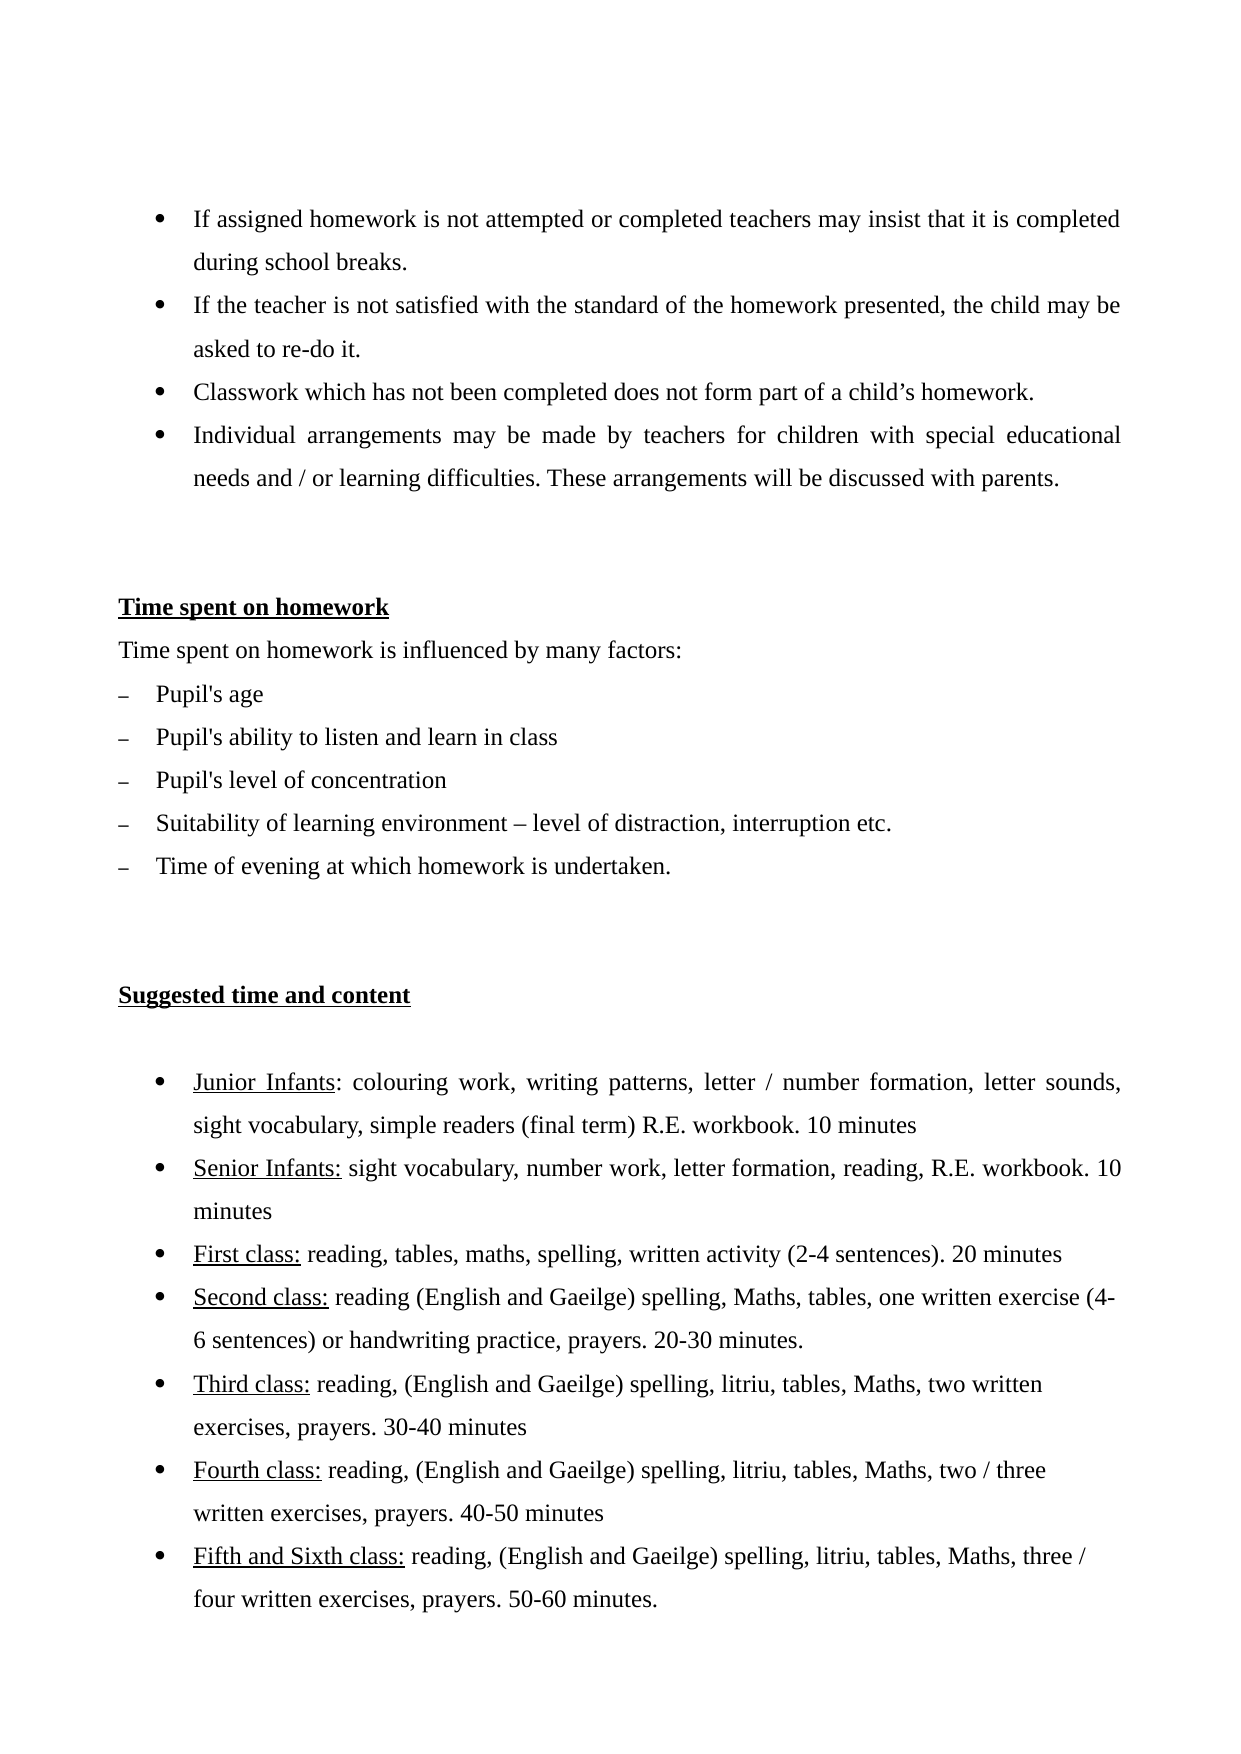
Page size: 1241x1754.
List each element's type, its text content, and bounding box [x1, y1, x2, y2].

list If assigned homework is not attempted or completed teachers may insist that it is completed during school breaks. [156, 204, 1122, 276]
list Third class: reading, (English and Gaeilge) spelling, litriu, tables, Maths, two written exercises, prayers. 30-40 minutes [156, 1369, 1122, 1441]
list If the teacher is not satisfied with the standard of the homework presented, the child may be asked to re-do it. [156, 291, 1122, 362]
text Suggested time and content [118, 981, 1122, 1009]
list Second class: reading (English and Gaeilge) spelling, Maths, tables, one written exercise (4-6 sentences) or handwriting practice, prayers. 20-30 minutes. [156, 1282, 1122, 1354]
list Fifth and Sixth class: reading, (English and Gaeilge) spelling, litriu, tables, Maths, three / four written exercises, prayers. 50-60 minutes. [156, 1541, 1122, 1613]
list First class: reading, tables, maths, spelling, written activity (2-4 sentences). 20 minutes [156, 1239, 1122, 1268]
list Time of evening at which homework is undertaken. [118, 851, 1122, 880]
list Suitability of learning environment – level of distraction, interruption etc. [118, 808, 1122, 837]
list Senior Infants: sight vocabulary, number work, letter formation, reading, R.E. workbook. 10 minutes [156, 1153, 1122, 1225]
text Time spent on homework is influenced by many factors: [118, 636, 1122, 664]
list Junior Infants: colouring work, writing patterns, letter / number formation, letter sounds, sight vocabulary, simple readers (final term) R.E. workbook. 10 minutes [156, 1067, 1122, 1139]
list Classwork which has not been completed does not form part of a child’s homework. [156, 377, 1122, 406]
list Pupil's level of concentration [118, 765, 1122, 794]
list Fourth class: reading, (English and Gaeilge) spelling, litriu, tables, Maths, two / three written exercises, prayers. 40-50 minutes [156, 1455, 1122, 1527]
list Individual arrangements may be made by teachers for children with special educational needs and / or learning difficulties. These arrangements will be discussed with parents. [156, 420, 1122, 492]
list Pupil's ability to listen and learn in class [118, 722, 1122, 751]
list Pupil's age [118, 679, 1122, 707]
text Time spent on homework [118, 592, 1122, 621]
